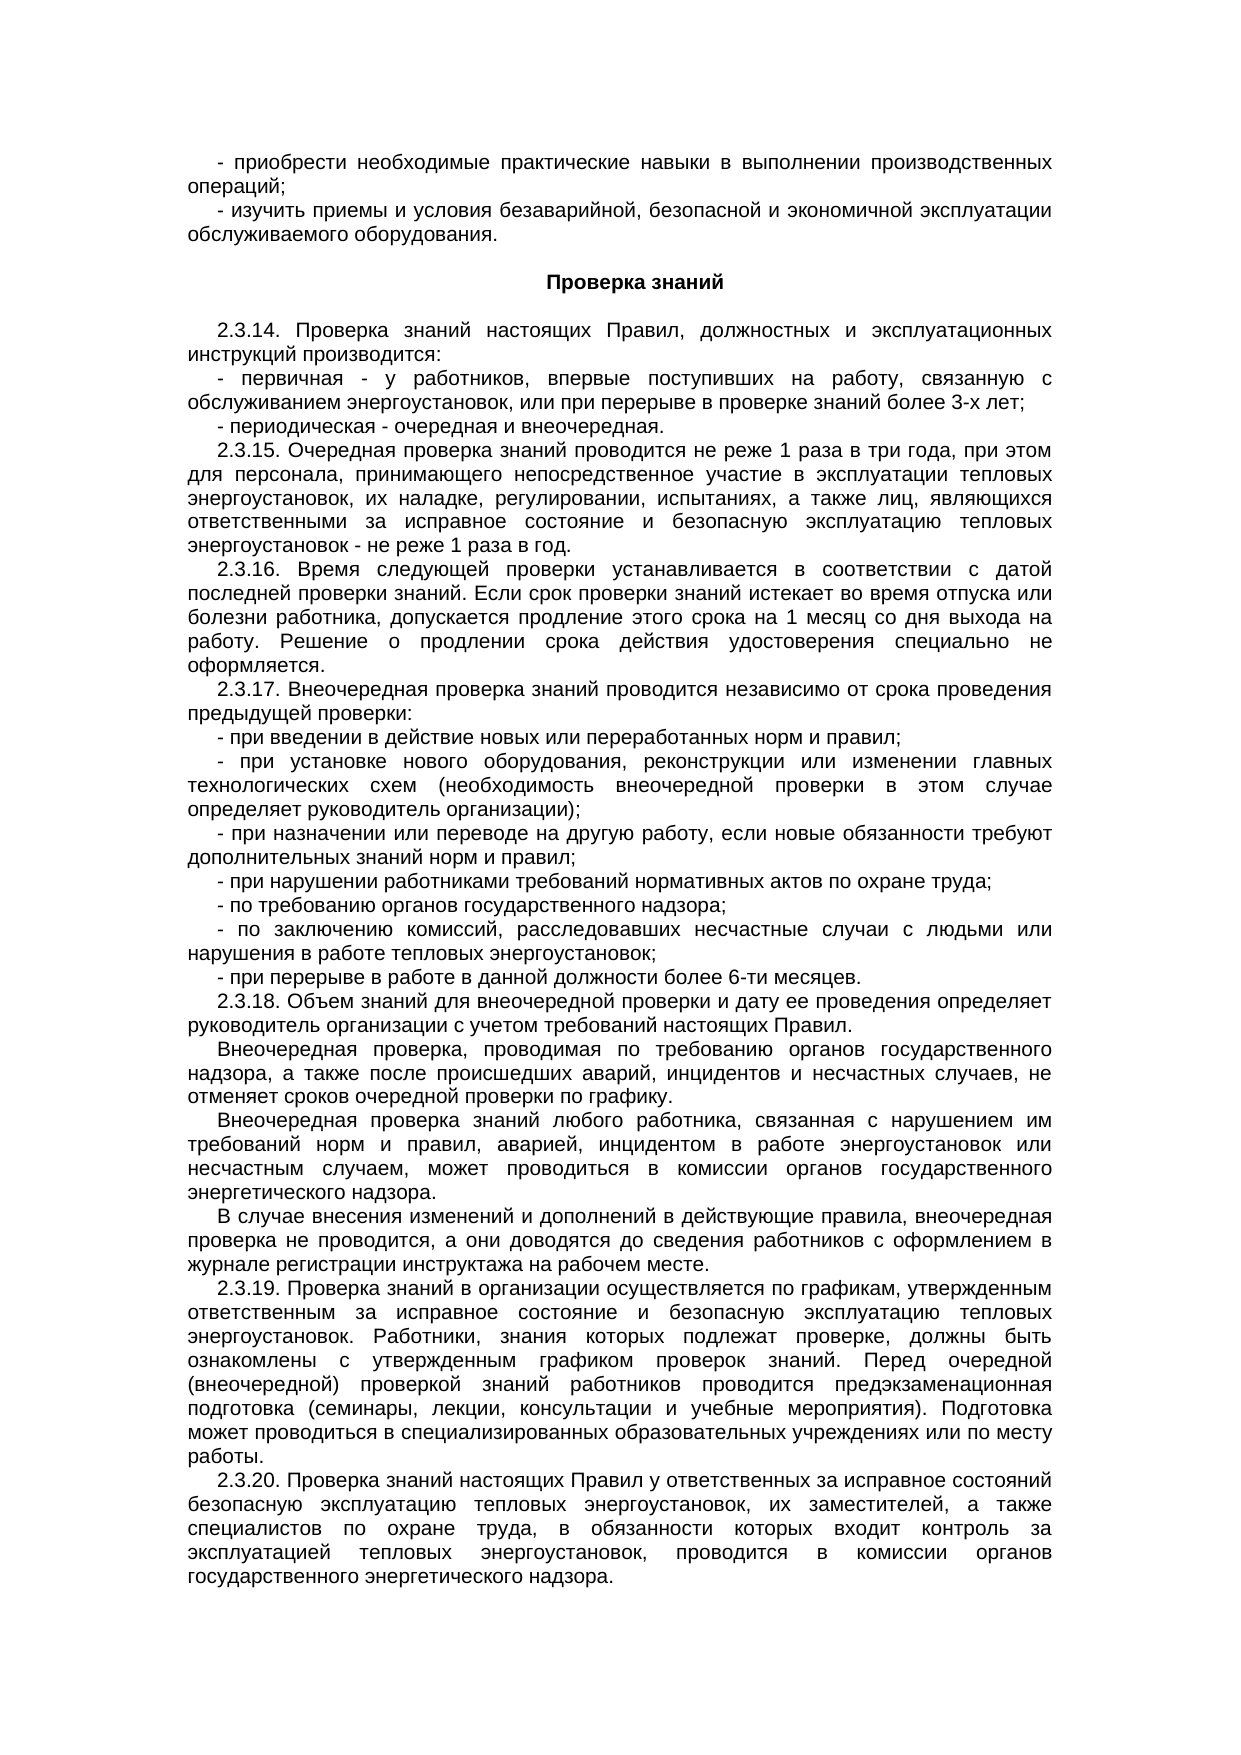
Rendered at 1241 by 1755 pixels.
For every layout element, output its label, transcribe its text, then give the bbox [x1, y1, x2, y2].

text 2.3.17. Внеочередная проверка знаний проводится независимо от срока проведения предыдущей проверки: [187, 677, 1053, 725]
text В случае внесения изменений и дополнений в действующие правила, внеочередная проверка не проводится, а они доводятся до сведения работников с оформлением в журнале регистрации инструктажа на рабочем месте. [187, 1204, 1053, 1276]
text Проверка знаний [187, 270, 1053, 294]
text 2.3.15. Очередная проверка знаний проводится не реже 1 раза в три года, при этом для персонала, принимающего непосредственное участие в эксплуатации тепловых энергоустановок, их наладке, регулировании, испытаниях, а также лиц, являющихся ответственными за исправное состояние и безопасную эксплуатацию тепловых энергоустановок - не реже 1 раза в год. [187, 437, 1053, 557]
text 2.3.16. Время следующей проверки устанавливается в соответствии с датой последней проверки знаний. Если срок проверки знаний истекает во время отпуска или болезни работника, допускается продление этого срока на 1 месяц со дня выхода на работу. Решение о продлении срока действия удостоверения специально не оформляется. [187, 557, 1053, 677]
text - периодическая - очередная и внеочередная. [187, 413, 1053, 437]
text Внеочередная проверка, проводимая по требованию органов государственного надзора, а также после происшедших аварий, инцидентов и несчастных случаев, не отменяет сроков очередной проверки по графику. [187, 1036, 1053, 1108]
text - при нарушении работниками требований нормативных актов по охране труда; [187, 869, 1053, 893]
text - по заключению комиссий, расследовавших несчастные случаи с людьми или нарушения в работе тепловых энергоустановок; [187, 917, 1053, 964]
text 2.3.19. Проверка знаний в организации осуществляется по графикам, утвержденным ответственным за исправное состояние и безопасную эксплуатацию тепловых энергоустановок. Работники, знания которых подлежат проверке, должны быть ознакомлены с утвержденным графиком проверок знаний. Перед очередной (внеочередной) проверкой знаний работников проводится предэкзаменационная подготовка (семинары, лекции, консультации и учебные мероприятия). Подготовка может проводиться в специализированных образовательных учреждениях или по месту работы. [187, 1276, 1053, 1468]
text - при установке нового оборудования, реконструкции или изменении главных технологических схем (необходимость внеочередной проверки в этом случае определяет руководитель организации); [187, 749, 1053, 821]
text 2.3.20. Проверка знаний настоящих Правил у ответственных за исправное состояний безопасную эксплуатацию тепловых энергоустановок, их заместителей, а также специалистов по охране труда, в обязанности которых входит контроль за эксплуатацией тепловых энергоустановок, проводится в комиссии органов государственного энергетического надзора. [187, 1468, 1053, 1587]
text Внеочередная проверка знаний любого работника, связанная с нарушением им требований норм и правил, аварией, инцидентом в работе энергоустановок или несчастным случаем, может проводиться в комиссии органов государственного энергетического надзора. [187, 1108, 1053, 1204]
text - первичная - у работников, впервые поступивших на работу, связанную с обслуживанием энергоустановок, или при перерыве в проверке знаний более 3-х лет; [187, 366, 1053, 413]
text - при назначении или переводе на другую работу, если новые обязанности требуют дополнительных знаний норм и правил; [187, 821, 1053, 869]
text - по требованию органов государственного надзора; [187, 893, 1053, 917]
text 2.3.18. Объем знаний для внеочередной проверки и дату ее проведения определяет руководитель организации с учетом требований настоящих Правил. [187, 988, 1053, 1036]
text - приобрести необходимые практические навыки в выполнении производственных операций; [187, 150, 1053, 198]
text 2.3.14. Проверка знаний настоящих Правил, должностных и эксплуатационных инструкций производится: [187, 318, 1053, 366]
text - при введении в действие новых или переработанных норм и правил; [187, 725, 1053, 749]
text - при перерыве в работе в данной должности более 6-ти месяцев. [187, 964, 1053, 988]
text - изучить приемы и условия безаварийной, безопасной и экономичной эксплуатации обслуживаемого оборудования. [187, 198, 1053, 246]
